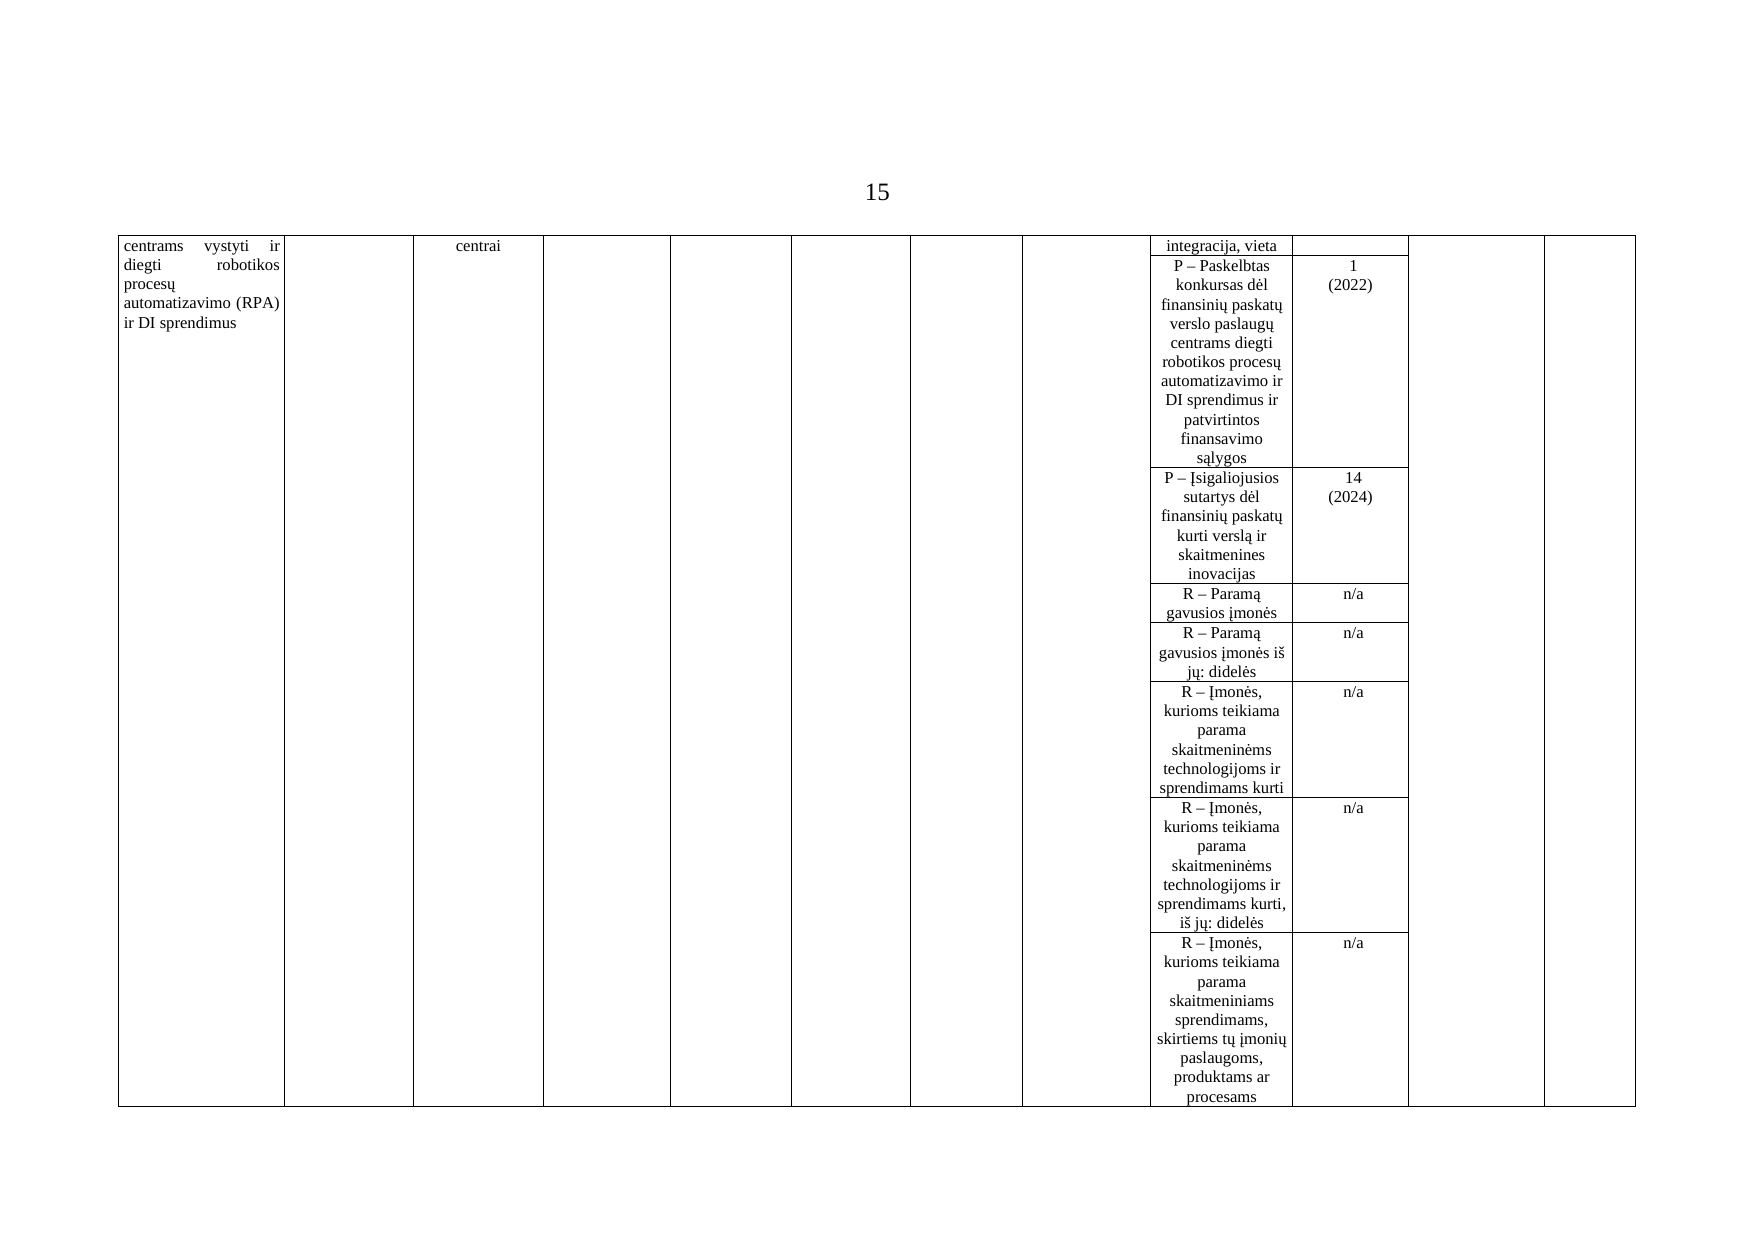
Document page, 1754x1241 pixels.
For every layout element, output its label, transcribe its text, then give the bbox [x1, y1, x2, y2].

table_cell R – Įmonės, kurioms teikiama parama skaitmeniniams sprendimams, skirtiems tų įmonių paslaugoms, produktams ar procesams [1151, 933, 1292, 1106]
table_cell P – Įsigaliojusios sutartys dėl finansinių paskatų kurti verslą ir skaitmenines inovacijas [1151, 468, 1292, 583]
table_cell n/a [1293, 682, 1408, 797]
table_cell [671, 236, 791, 1106]
table_cell R – Paramą gavusios įmonės iš jų: didelės [1151, 623, 1292, 681]
table_cell [544, 236, 670, 1106]
table_cell P – Paskelbtas konkursas dėl finansinių paskatų verslo paslaugų centrams diegti robotikos procesų automatizavimo ir DI sprendimus ir patvirtintos finansavimo sąlygos [1151, 256, 1292, 467]
table_cell [911, 236, 1022, 1106]
table_cell [1023, 236, 1150, 1106]
table_cell 1 (2022) [1293, 256, 1408, 467]
table_cell n/a [1293, 798, 1408, 932]
table_cell R – Paramą gavusios įmonės [1151, 584, 1292, 622]
table_cell 14 (2024) [1293, 468, 1408, 583]
table_cell n/a [1293, 933, 1408, 1106]
table_cell [1293, 236, 1408, 255]
table_cell centrai [414, 236, 543, 1106]
table_cell [792, 236, 910, 1106]
table_cell R – Įmonės, kurioms teikiama parama skaitmeninėms technologijoms ir sprendimams kurti, iš jų: didelės [1151, 798, 1292, 932]
table_cell R – Įmonės, kurioms teikiama parama skaitmeninėms technologijoms ir sprendimams kurti [1151, 682, 1292, 797]
table_cell centrams vystyti ir diegti robotikos procesų automatizavimo (RPA) ir DI sprendimus [119, 236, 284, 1106]
table_cell [1545, 236, 1635, 1106]
table_cell [1409, 236, 1544, 1106]
table_cell [285, 236, 413, 1106]
table_cell n/a [1293, 623, 1408, 681]
table_cell n/a [1293, 584, 1408, 622]
table_cell integracija, vieta [1151, 236, 1292, 255]
